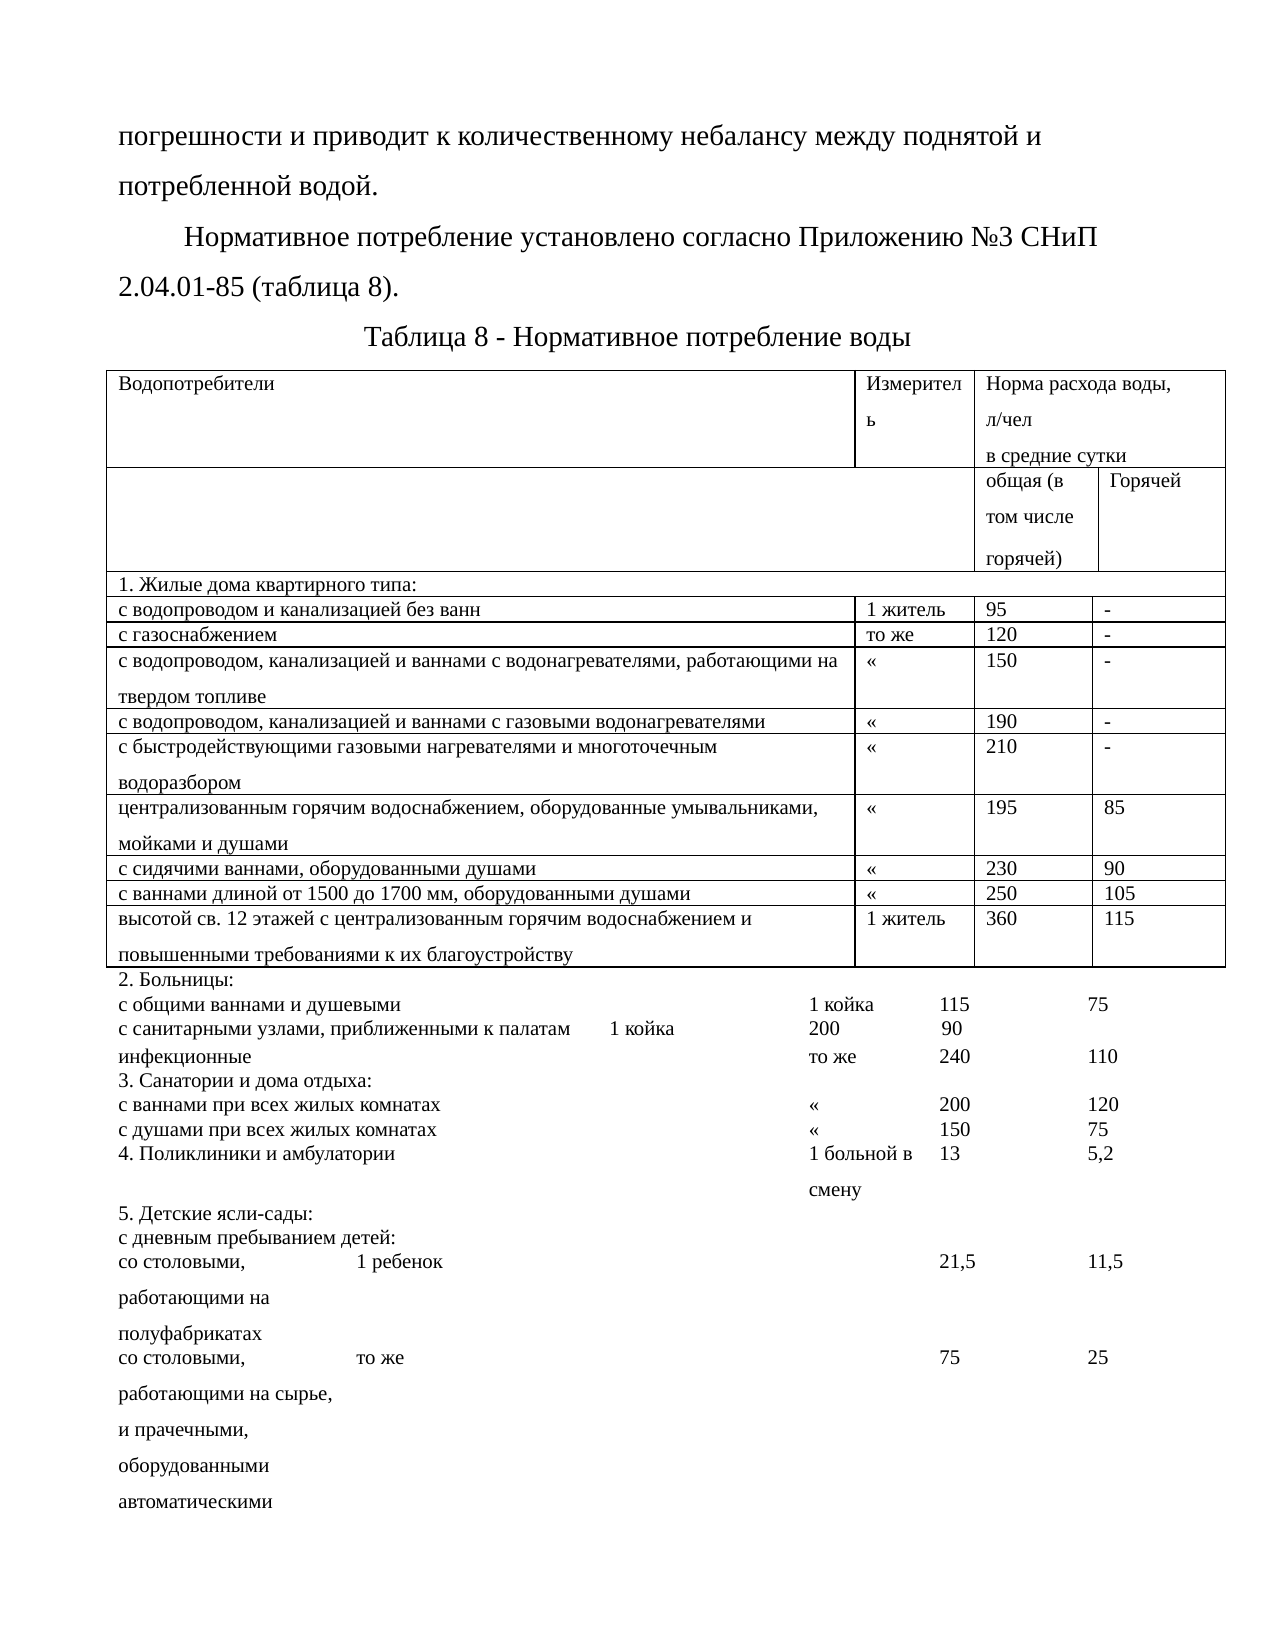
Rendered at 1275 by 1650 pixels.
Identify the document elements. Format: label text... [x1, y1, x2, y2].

table_cell инфекционные [107, 1044, 797, 1068]
table_cell 115 [928, 991, 1076, 1016]
table_cell 75 [1076, 991, 1226, 1016]
table_cell [1093, 1016, 1098, 1044]
table_cell 75 [928, 1345, 1076, 1513]
table_cell то же [797, 1044, 928, 1068]
table_cell 13 [928, 1141, 1076, 1201]
table_cell 230 [975, 856, 1092, 880]
table_cell « [797, 1093, 928, 1116]
table_cell 1 житель [856, 597, 974, 621]
table_cell с душами при всех жилых комнатах [107, 1116, 797, 1141]
table_cell с ваннами длиной от 1500 до 1700 мм, оборудованными душами [107, 881, 854, 905]
table_cell 360 [975, 906, 1092, 966]
text Таблица 8 - Нормативное потребление воды [118, 319, 1157, 353]
table_cell с газоснабжением [107, 623, 854, 646]
table_cell « [856, 648, 974, 708]
table_cell « [856, 881, 974, 905]
table_cell 90 [1093, 856, 1225, 880]
table_cell с сидячими ваннами, оборудованными душами [107, 856, 854, 880]
table_cell 75 [1076, 1116, 1226, 1141]
table_cell 190 [975, 709, 1092, 733]
table_cell 120 [975, 623, 1092, 646]
table_cell 3. Санатории и дома отдыха: [107, 1068, 1226, 1092]
table_cell « [797, 1116, 928, 1141]
table_cell 4. Поликлиники и амбулатории [107, 1141, 797, 1201]
table_cell с ваннами при всех жилых комнатах [107, 1093, 797, 1116]
table_cell с дневным пребыванием детей: [107, 1225, 1226, 1249]
table_cell 120 [1076, 1093, 1226, 1116]
table_cell « [856, 795, 974, 855]
table_cell - [1093, 597, 1225, 621]
table_cell - [1093, 623, 1225, 646]
table_cell с водопроводом и канализацией без ванн [107, 597, 854, 621]
table_cell 25 [1076, 1345, 1226, 1513]
table_cell 95 [975, 597, 1092, 621]
table_cell [1076, 1016, 1082, 1044]
table_cell [1082, 1016, 1093, 1044]
table_cell 200 [928, 1093, 1076, 1116]
text погрешности и приводит к количественному небалансу между поднятой и потребленной водой. [118, 118, 1157, 202]
table_cell 150 [928, 1116, 1076, 1141]
table_header Водопотребители [107, 371, 854, 467]
text Нормативное потребление установлено согласно Приложению №3 СНиП 2.04.01-85 (таблица 8). [118, 219, 1157, 303]
table_cell с общими ваннами и душевыми [107, 991, 797, 1016]
table_cell 240 [928, 1044, 1076, 1068]
table_cell - [1093, 648, 1225, 708]
table_cell 150 [975, 648, 1092, 708]
table_cell 1 больной в смену [797, 1141, 928, 1201]
table_cell - [1093, 734, 1225, 794]
table_cell 2. Больницы: [107, 968, 1226, 991]
table_cell « [856, 856, 974, 880]
table_cell Горячей [1099, 468, 1225, 571]
table_cell 250 [975, 881, 1092, 905]
table_cell с водопроводом, канализацией и ваннами с газовыми водонагревателями [107, 709, 854, 733]
table_cell 21,5 [928, 1249, 1076, 1345]
table_cell то же [856, 623, 974, 646]
table_cell с водопроводом, канализацией и ваннами с водонагревателями, работающими на твердом топливе [107, 648, 854, 708]
table_cell 105 [1093, 881, 1225, 905]
table_cell 1 ребенок [345, 1249, 928, 1345]
table_cell - [1093, 709, 1225, 733]
table_cell высотой св. 12 этажей с централизованным горячим водоснабжением и повышенными требованиями к их благоустройству [107, 906, 854, 966]
table_cell 195 [975, 795, 1092, 855]
table_cell 1 койка [797, 991, 928, 1016]
table_cell [1141, 1016, 1226, 1044]
table_cell централизованным горячим водоснабжением, оборудованные умывальниками, мойками и душами [107, 795, 854, 855]
table_cell 90 [930, 1016, 1076, 1044]
table_cell « [856, 709, 974, 733]
table_header Измеритель [856, 371, 974, 467]
table_cell 200 [797, 1016, 930, 1044]
table_cell 11,5 [1076, 1249, 1226, 1345]
table_cell 1 койка [598, 1016, 797, 1044]
table_cell то же [345, 1345, 928, 1513]
table_cell 115 [1093, 906, 1225, 966]
table_cell с санитарными узлами, приближенными к палатам [107, 1016, 598, 1044]
table_cell со столовыми, работающими на полуфабрикатах [107, 1249, 345, 1345]
table_cell 85 [1093, 795, 1225, 855]
table_cell с быстродействующими газовыми нагревателями и многоточечным водоразбором [107, 734, 854, 794]
table_cell 5. Детские ясли-сады: [107, 1201, 1226, 1225]
table_header Норма расхода воды, л/чел в средние сутки [975, 371, 1225, 467]
table_cell « [856, 734, 974, 794]
table_cell со столовыми, работающими на сырье, и прачечными, оборудованными автоматическими [107, 1345, 345, 1513]
table_cell 210 [975, 734, 1092, 794]
table_cell 1. Жилые дома квартирного типа: [107, 572, 1225, 596]
table_cell 5,2 [1076, 1141, 1226, 1201]
table_cell общая (в том числе горячей) [975, 468, 1098, 571]
table_cell [1098, 1016, 1141, 1044]
table_cell 1 житель [856, 906, 974, 966]
table_cell 110 [1076, 1044, 1226, 1068]
table_cell [107, 468, 974, 571]
